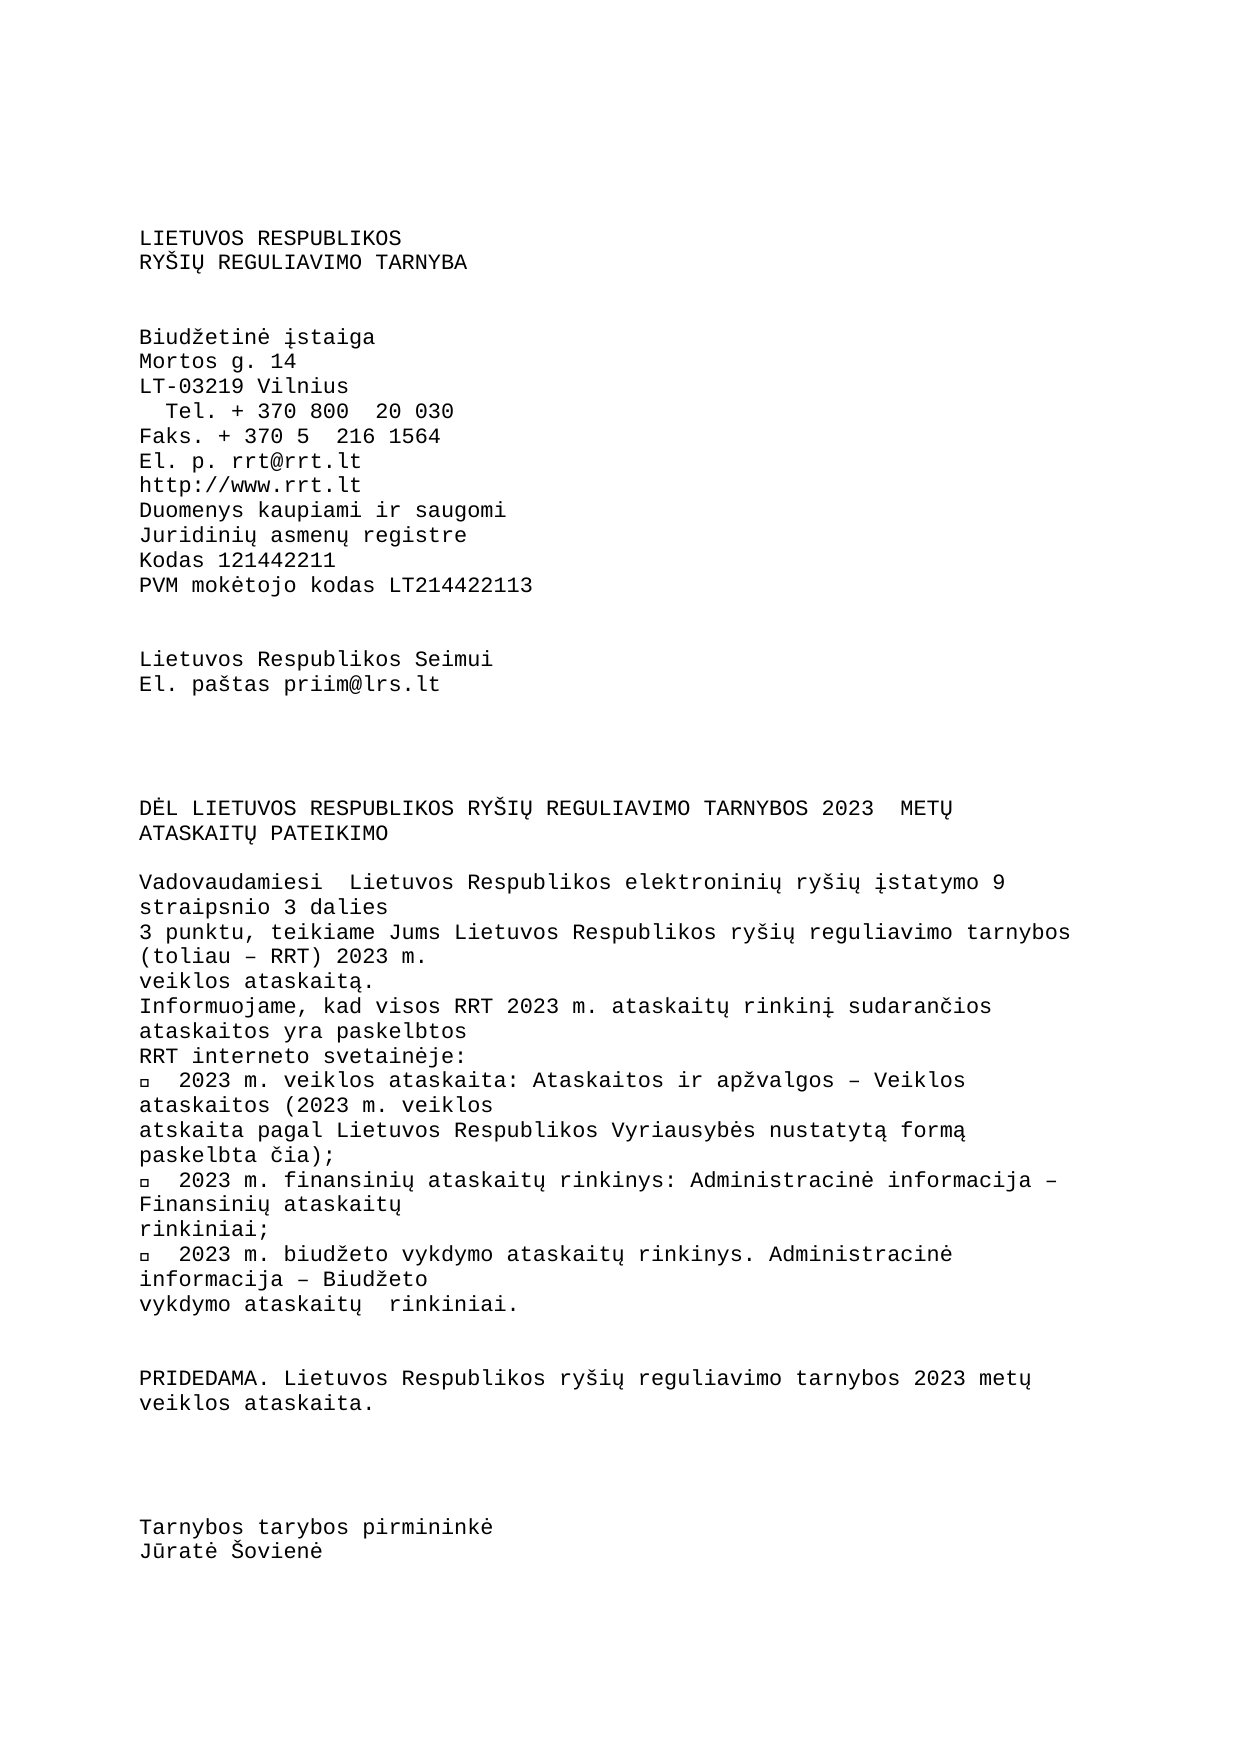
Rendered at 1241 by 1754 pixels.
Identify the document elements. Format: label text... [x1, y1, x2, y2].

text RRT interneto svetainėje: [139, 1045, 1101, 1070]
text vykdymo ataskaitų rinkiniai. [139, 1293, 1101, 1318]
text LIETUVOS RESPUBLIKOS [139, 227, 1101, 252]
text Vadovaudamiesi Lietuvos Respublikos elektroninių ryšių įstatymo 9 straipsnio 3 dalies [139, 871, 1101, 921]
text El. p. rrt@rrt.lt [139, 450, 1101, 475]
text Tarnybos tarybos pirmininkė Jūratė Šovienė [139, 1516, 1101, 1566]
text Mortos g. 14 [139, 351, 1101, 376]
text  2023 m. finansinių ataskaitų rinkinys: Administracinė informacija – Finansinių ataskaitų [139, 1169, 1101, 1218]
text ATASKAITŲ PATEIKIMO [139, 822, 1101, 847]
text Kodas 121442211 [139, 549, 1101, 574]
text Lietuvos Respublikos Seimui [139, 648, 1101, 673]
text http://www.rrt.lt [139, 475, 1101, 499]
text Informuojame, kad visos RRT 2023 m. ataskaitų rinkinį sudarančios ataskaitos yra paskelbtos [139, 995, 1101, 1045]
text rinkiniai; [139, 1218, 1101, 1243]
text LT-03219 Vilnius [139, 376, 1101, 400]
text atskaita pagal Lietuvos Respublikos Vyriausybės nustatytą formą paskelbta čia); [139, 1119, 1101, 1169]
text El. paštas priim@lrs.lt [139, 673, 1101, 698]
text Tel. + 370 800 20 030 [139, 400, 1101, 425]
text DĖL LIETUVOS RESPUBLIKOS RYŠIŲ REGULIAVIMO TARNYBOS 2023 METŲ [139, 797, 1101, 822]
text RYŠIŲ REGULIAVIMO TARNYBA [139, 252, 1101, 276]
text  2023 m. biudžeto vykdymo ataskaitų rinkinys. Administracinė informacija – Biudžeto [139, 1243, 1101, 1293]
text Biudžetinė įstaiga [139, 326, 1101, 351]
text PVM mokėtojo kodas LT214422113 [139, 574, 1101, 599]
text PRIDEDAMA. Lietuvos Respublikos ryšių reguliavimo tarnybos 2023 metų veiklos ataskaita. [139, 1367, 1101, 1417]
text Duomenys kaupiami ir saugomi [139, 499, 1101, 524]
text Juridinių asmenų registre [139, 524, 1101, 549]
text veiklos ataskaitą. [139, 971, 1101, 995]
text  2023 m. veiklos ataskaita: Ataskaitos ir apžvalgos – Veiklos ataskaitos (2023 m. veiklos [139, 1070, 1101, 1119]
text Faks. + 370 5 216 1564 [139, 425, 1101, 450]
text 3 punktu, teikiame Jums Lietuvos Respublikos ryšių reguliavimo tarnybos (toliau – RRT) 2023 m. [139, 921, 1101, 971]
